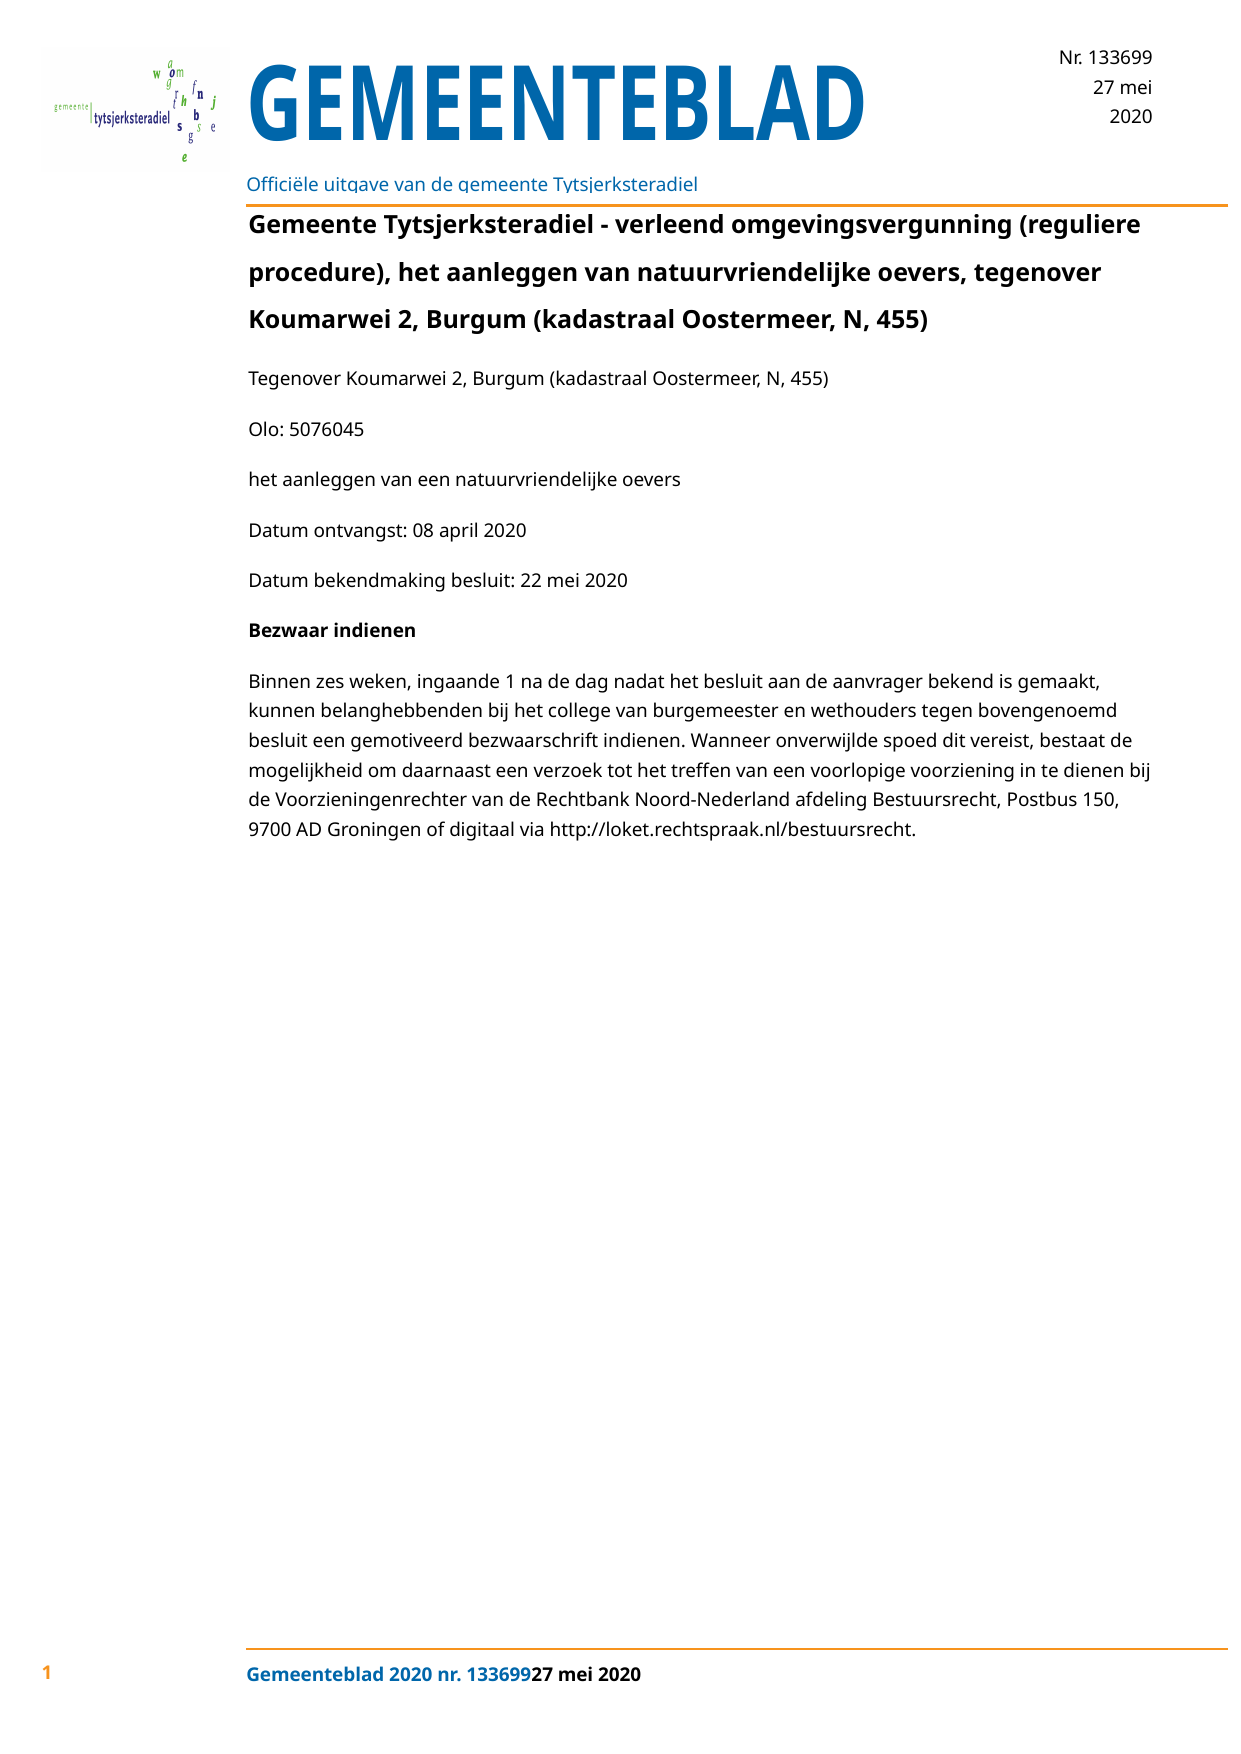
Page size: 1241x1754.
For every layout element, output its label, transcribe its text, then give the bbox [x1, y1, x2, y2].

text Binnen zes weken, ingaande 1 na de dag nadat het besluit aan de aanvrager bekend is gemaakt, kunnen belanghebbenden bij het college van burgemeester en wethouders tegen bovengenoemd besluit een gemotiveerd bezwaarschrift indienen. Wanneer onverwijlde spoed dit vereist, bestaat de mogelijkheid om daarnaast een verzoek tot het treffen van een voorlopige voorziening in te dienen bij de Voorzieningenrechter van de Rechtbank Noord-Nederland afdeling Bestuursrecht, Postbus 150, 9700 AD Groningen of digitaal via http://loket.rechtspraak.nl/bestuursrecht. [248, 668, 1152, 842]
text Datum ontvangst: 08 april 2020 [248, 517, 1152, 542]
text Datum bekendmaking besluit: 22 mei 2020 [248, 567, 1152, 593]
picture [41, 47, 231, 172]
text Olo: 5076045 [248, 416, 1152, 442]
text het aanleggen van een natuurvriendelijke oevers [248, 466, 1152, 492]
text Tegenover Koumarwei 2, Burgum (kadastraal Oostermeer, N, 455) [248, 366, 1152, 391]
text Gemeente Tytsjerksteradiel - verleend omgevingsvergunning (reguliere procedure), het aanleggen van natuurvriendelijke oevers, tegenover Koumarwei 2, Burgum (kadastraal Oostermeer, N, 455) [248, 207, 1152, 336]
text Bezwaar indienen [248, 618, 1152, 643]
